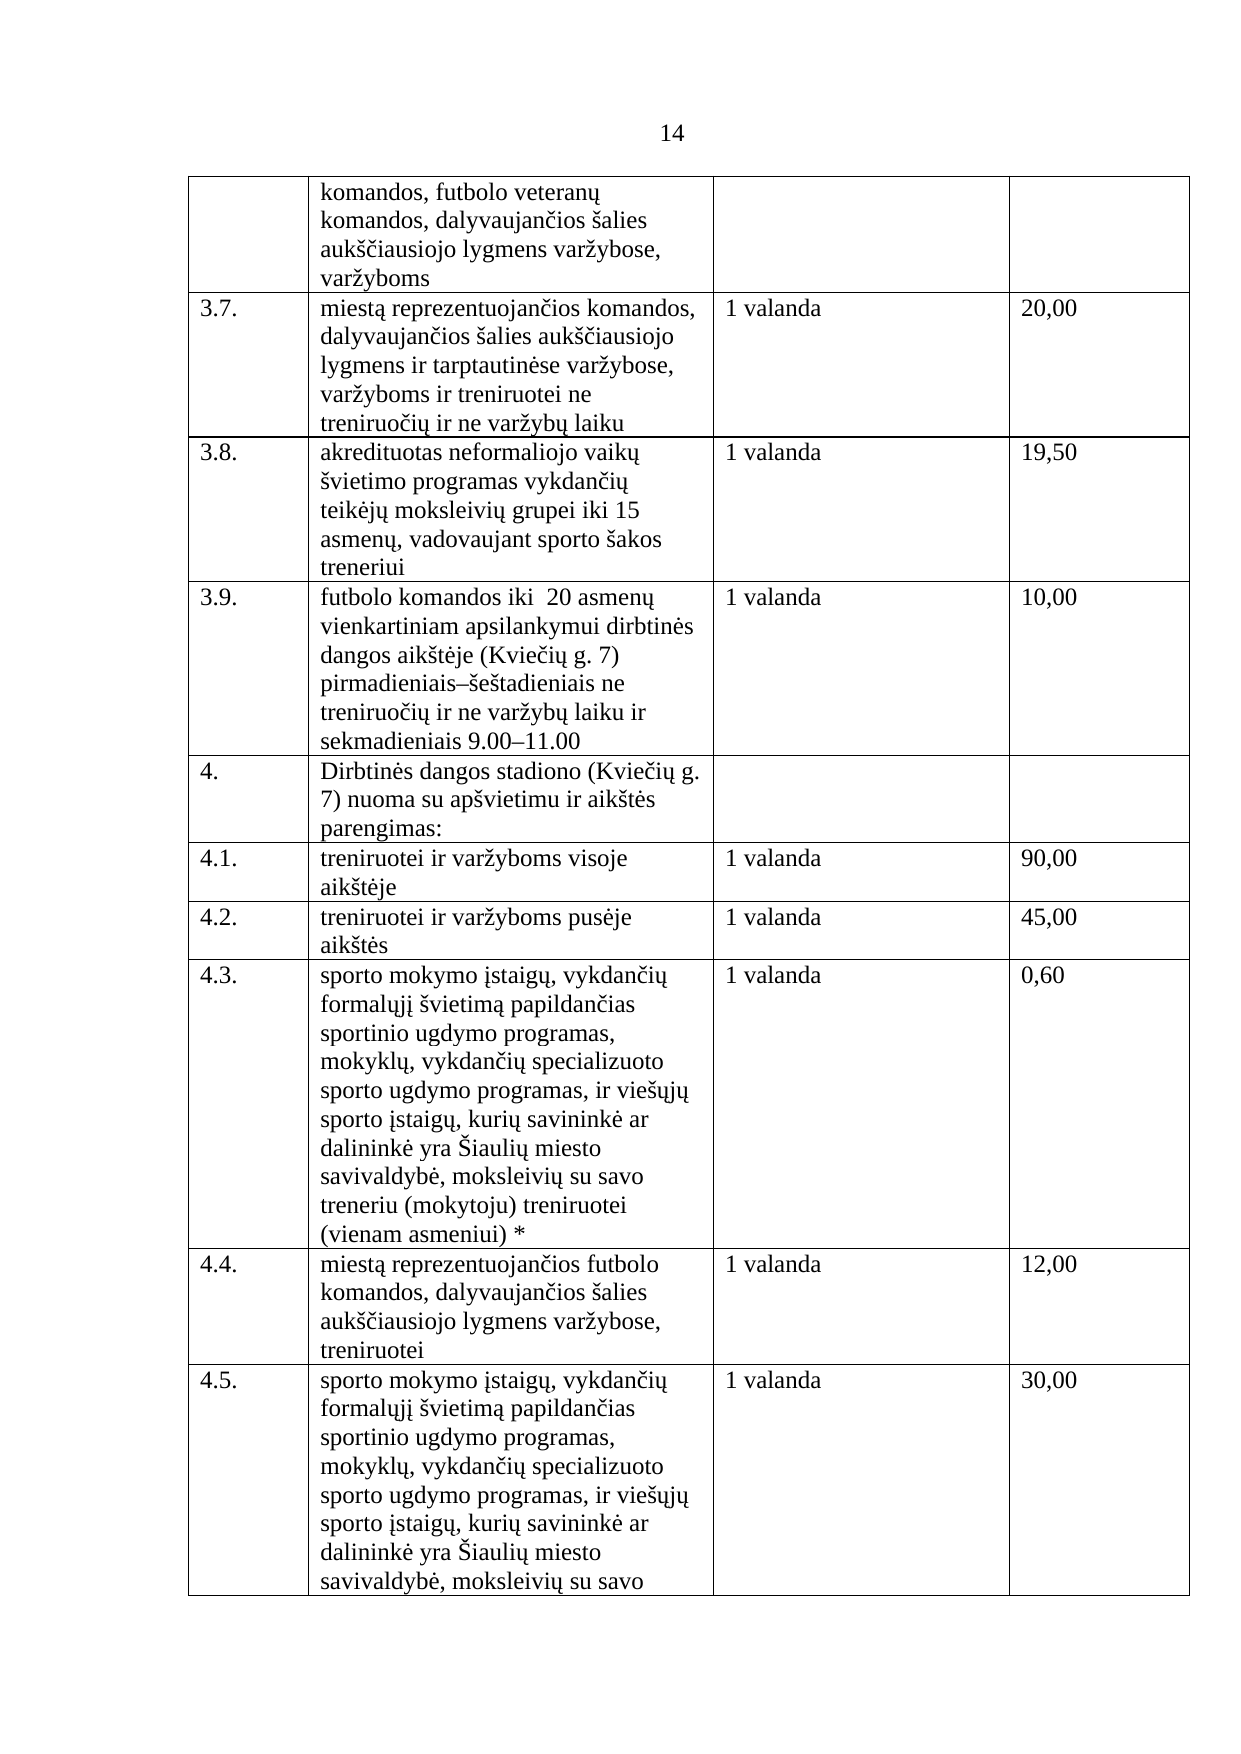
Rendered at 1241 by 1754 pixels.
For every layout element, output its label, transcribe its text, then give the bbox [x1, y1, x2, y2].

table_cell miestą reprezentuojančios komandos, dalyvaujančios šalies aukščiausiojo lygmens ir tarptautinėse varžybose, varžyboms ir treniruotei ne treniruočių ir ne varžybų laiku [309, 293, 713, 436]
table_cell 12,00 [1010, 1249, 1189, 1364]
table_cell 4.4. [189, 1249, 308, 1364]
table_cell 19,50 [1010, 438, 1189, 581]
table_cell 1 valanda [714, 1249, 1009, 1364]
table_cell 4.5. [189, 1365, 308, 1595]
table_cell 1 valanda [714, 1365, 1009, 1595]
table_cell futbolo komandos iki 20 asmenų vienkartiniam apsilankymui dirbtinės dangos aikštėje (Kviečių g. 7) pirmadieniais–šeštadieniais ne treniruočių ir ne varžybų laiku ir sekmadieniais 9.00–11.00 [309, 582, 713, 755]
table_cell 3.7. [189, 293, 308, 436]
table_cell [1010, 756, 1189, 842]
table_cell 3.8. [189, 438, 308, 581]
table_cell 3.9. [189, 582, 308, 755]
table_cell 1 valanda [714, 902, 1009, 959]
table_cell 30,00 [1010, 1365, 1189, 1595]
table_cell 4.1. [189, 843, 308, 901]
table_cell Dirbtinės dangos stadiono (Kviečių g. 7) nuoma su apšvietimu ir aikštės parengimas: [309, 756, 713, 842]
table_cell 45,00 [1010, 902, 1189, 959]
table_cell 1 valanda [714, 843, 1009, 901]
table_cell [189, 177, 308, 292]
table_cell 4. [189, 756, 308, 842]
table_cell treniruotei ir varžyboms pusėje aikštės [309, 902, 713, 959]
table_cell 4.3. [189, 960, 308, 1248]
table_cell 1 valanda [714, 293, 1009, 436]
table_cell 90,00 [1010, 843, 1189, 901]
table_cell treniruotei ir varžyboms visoje aikštėje [309, 843, 713, 901]
table_cell sporto mokymo įstaigų, vykdančių formalųjį švietimą papildančias sportinio ugdymo programas, mokyklų, vykdančių specializuoto sporto ugdymo programas, ir viešųjų sporto įstaigų, kurių savininkė ar dalininkė yra Šiaulių miesto savivaldybė, moksleivių su savo [309, 1365, 713, 1595]
table_cell 1 valanda [714, 438, 1009, 581]
table_cell [714, 756, 1009, 842]
table_cell [1010, 177, 1189, 292]
table_cell akredituotas neformaliojo vaikų švietimo programas vykdančių teikėjų moksleivių grupei iki 15 asmenų, vadovaujant sporto šakos treneriui [309, 438, 713, 581]
table_cell 1 valanda [714, 960, 1009, 1248]
table_cell komandos, futbolo veteranų komandos, dalyvaujančios šalies aukščiausiojo lygmens varžybose, varžyboms [309, 177, 713, 292]
table_cell [714, 177, 1009, 292]
table_cell sporto mokymo įstaigų, vykdančių formalųjį švietimą papildančias sportinio ugdymo programas, mokyklų, vykdančių specializuoto sporto ugdymo programas, ir viešųjų sporto įstaigų, kurių savininkė ar dalininkė yra Šiaulių miesto savivaldybė, moksleivių su savo treneriu (mokytoju) treniruotei (vienam asmeniui) * [309, 960, 713, 1248]
table_cell 4.2. [189, 902, 308, 959]
table_cell miestą reprezentuojančios futbolo komandos, dalyvaujančios šalies aukščiausiojo lygmens varžybose, treniruotei [309, 1249, 713, 1364]
table_cell 0,60 [1010, 960, 1189, 1248]
table_cell 1 valanda [714, 582, 1009, 755]
table_cell 20,00 [1010, 293, 1189, 436]
table_cell 10,00 [1010, 582, 1189, 755]
